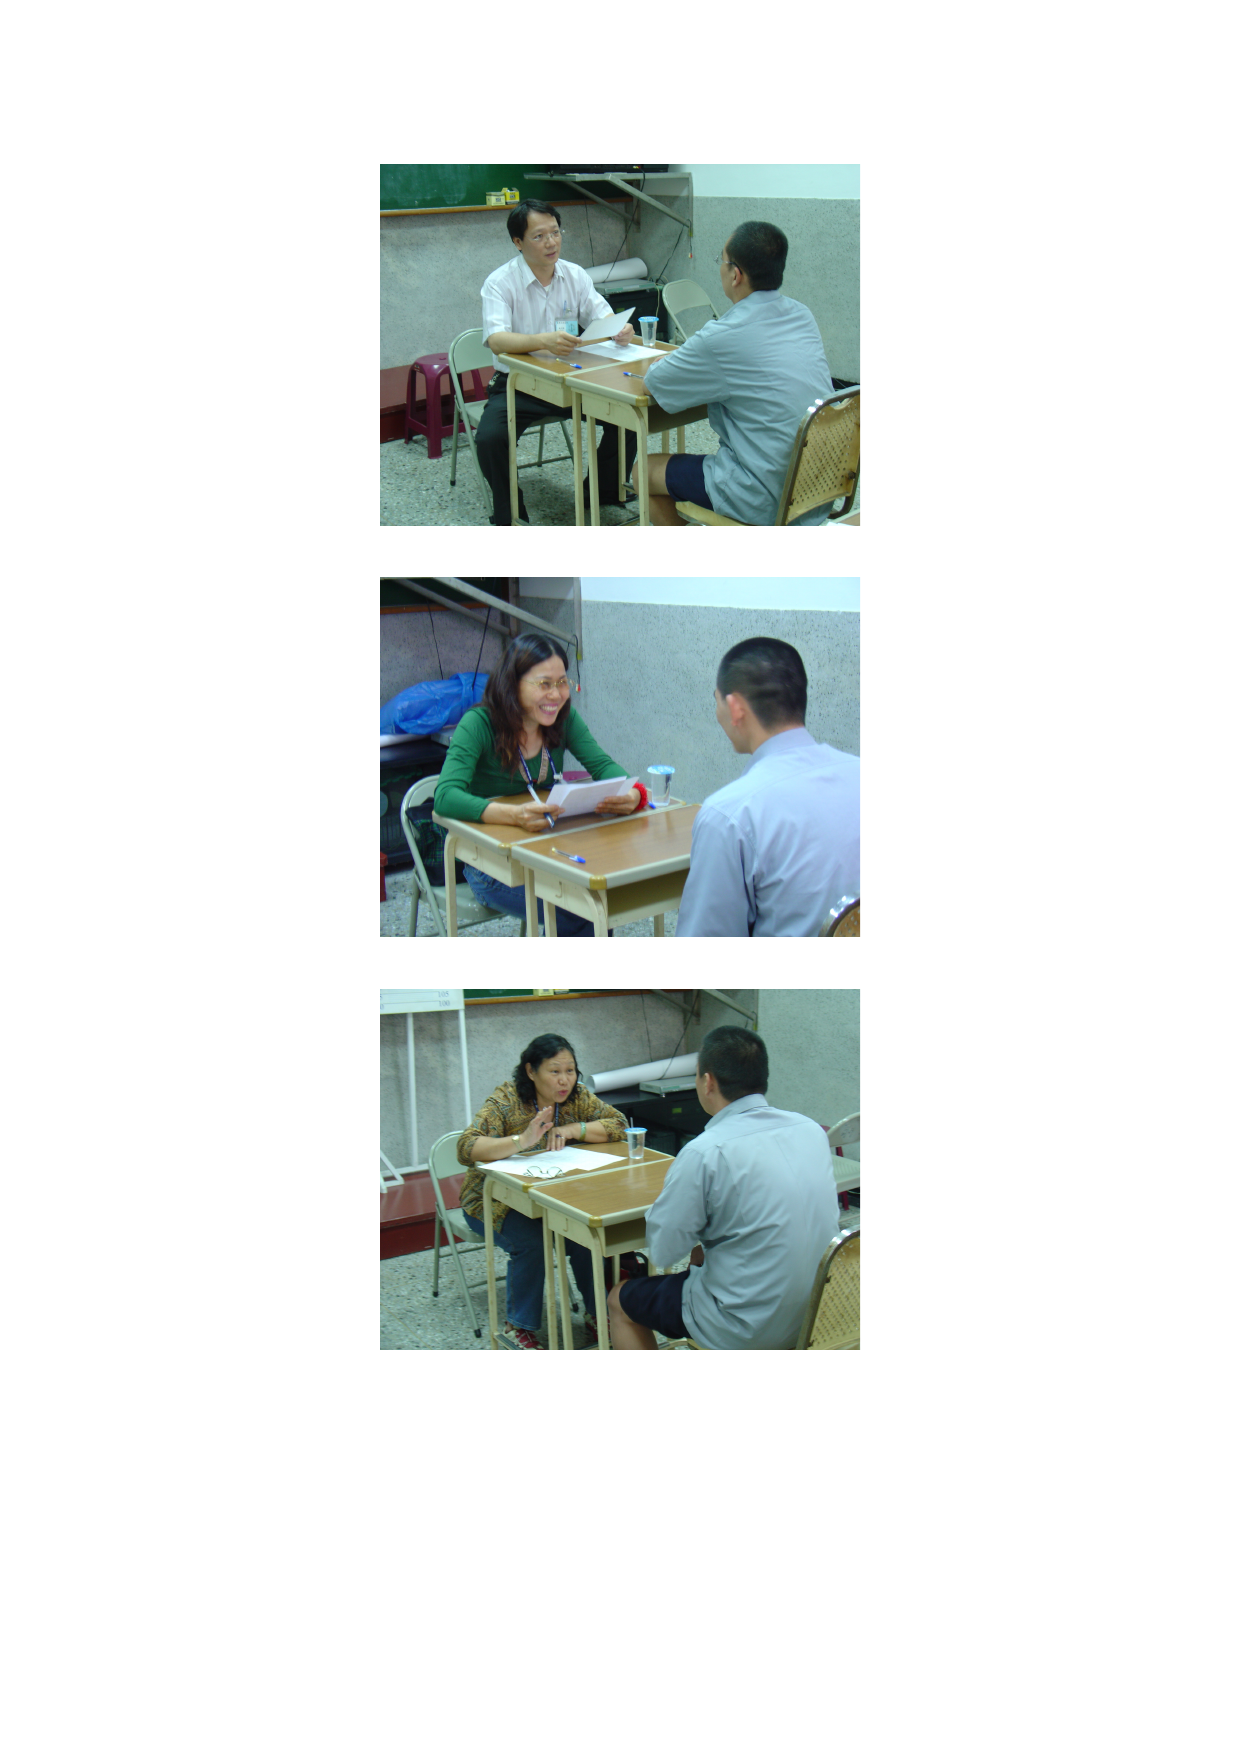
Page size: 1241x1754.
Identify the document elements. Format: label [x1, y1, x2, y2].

picture [380, 577, 861, 937]
picture [380, 989, 861, 1350]
picture [380, 164, 861, 526]
